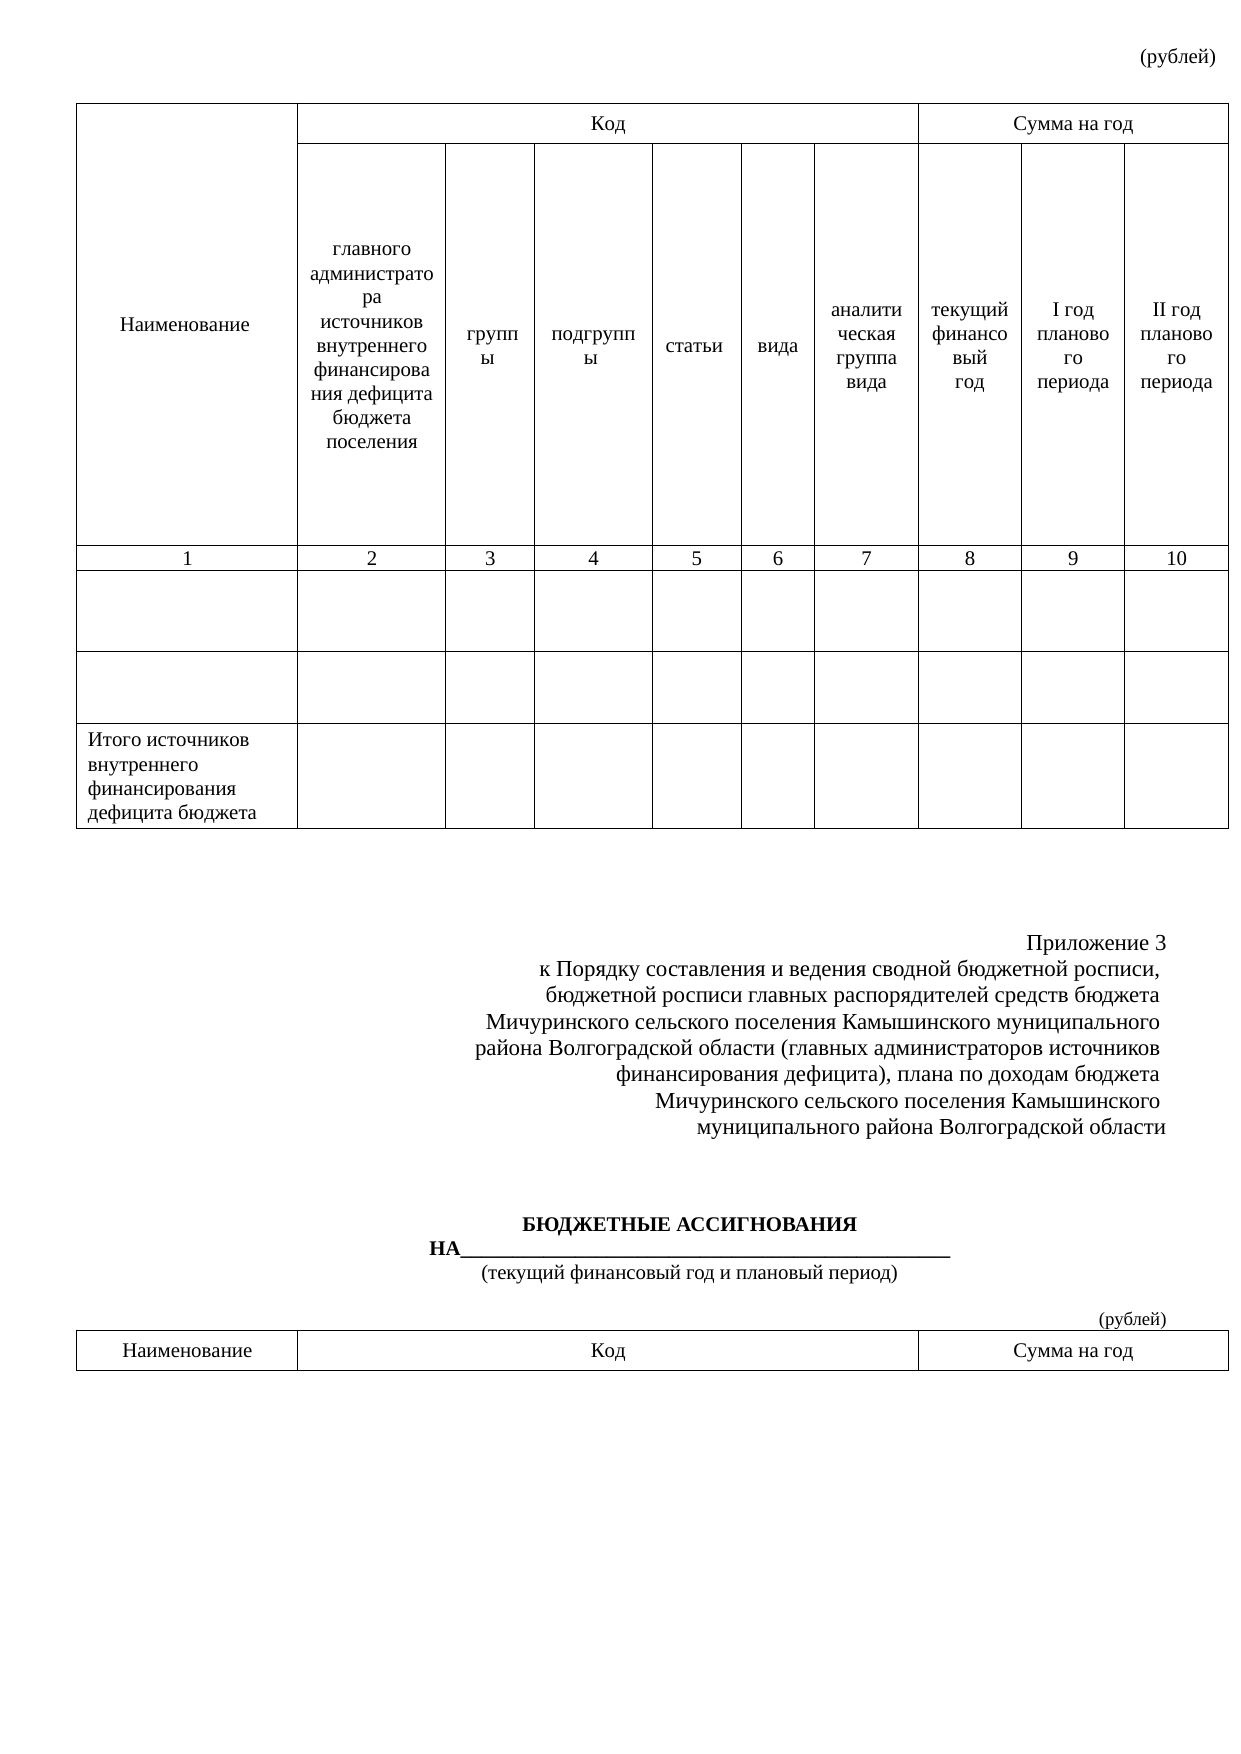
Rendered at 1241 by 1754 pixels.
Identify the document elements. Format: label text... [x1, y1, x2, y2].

text Приложение 3 [213, 929, 1166, 955]
table_cell [815, 829, 918, 854]
text района Волгоградской области (главных администраторов источников [213, 1034, 1166, 1060]
table_cell [77, 652, 297, 723]
table_cell [298, 724, 445, 827]
table_cell аналитическая группа вида [815, 144, 918, 545]
table_cell подгруппы [535, 144, 652, 545]
table_cell [918, 854, 1125, 881]
table_cell [741, 829, 815, 854]
table_cell 3 [446, 546, 534, 570]
table_cell статьи [653, 144, 741, 545]
table_cell [446, 854, 534, 881]
table_cell Наименование [77, 104, 297, 545]
table_cell [919, 652, 1021, 723]
table_cell [1125, 854, 1228, 881]
table_cell [815, 724, 918, 827]
table_cell [653, 571, 741, 651]
table_cell [77, 571, 297, 651]
table_cell [535, 571, 652, 651]
table_cell [446, 571, 534, 651]
table_cell [918, 829, 1021, 854]
table_cell [76, 854, 446, 881]
table_cell I год планового периода [1022, 144, 1124, 545]
table_header Код [298, 1331, 918, 1370]
text (текущий финансовый год и плановый период) [213, 1260, 1166, 1284]
table_cell 7 [815, 546, 918, 570]
text бюджетной росписи главных распорядителей средств бюджета [213, 981, 1166, 1008]
table_cell Итого источников внутреннего финансирования дефицита бюджета [77, 724, 297, 827]
table_cell [742, 571, 814, 651]
table_cell 2 [298, 546, 445, 570]
table_cell [534, 854, 652, 881]
table_cell [1125, 571, 1228, 651]
table_cell 6 [742, 546, 814, 570]
table_cell [919, 724, 1021, 827]
table_header Наименование [77, 1331, 297, 1370]
table_cell [742, 652, 814, 723]
text НА_______________________________________________ [213, 1236, 1166, 1260]
table_cell [1125, 724, 1228, 827]
table_cell [446, 724, 534, 827]
table_cell [741, 854, 815, 881]
table_cell [653, 724, 741, 827]
table_cell текущий финансовый год [919, 144, 1021, 545]
text Мичуринского сельского поселения Камышинского [213, 1087, 1166, 1113]
table_cell [652, 854, 741, 881]
table_cell 8 [919, 546, 1021, 570]
table_cell [1125, 652, 1228, 723]
text финансирования дефицита), плана по доходам бюджета [213, 1060, 1166, 1087]
table_cell [1022, 571, 1124, 651]
table_cell II год планового периода [1125, 144, 1228, 545]
table_cell [298, 829, 446, 854]
table_cell [1021, 829, 1125, 854]
table_cell главного администратора источников внутреннего финансирования дефицита бюджета поселения [298, 144, 445, 545]
table_cell (рублей) [76, 44, 1228, 102]
table_cell 10 [1125, 546, 1228, 570]
table_cell [298, 652, 445, 723]
table_cell [535, 724, 652, 827]
table_cell [1022, 724, 1124, 827]
table_cell [446, 829, 534, 854]
table_cell группы [446, 144, 534, 545]
table_cell [742, 724, 814, 827]
table_cell [653, 652, 741, 723]
table_cell 5 [653, 546, 741, 570]
table_cell [298, 571, 445, 651]
table_cell [815, 571, 918, 651]
table_header Сумма на год [919, 1331, 1228, 1370]
text муниципального района Волгоградской области [213, 1113, 1166, 1139]
table_cell [534, 829, 652, 854]
text к Порядку составления и ведения сводной бюджетной росписи, [213, 955, 1166, 981]
table_cell 9 [1022, 546, 1124, 570]
table_cell 1 [77, 546, 297, 570]
table_cell 4 [535, 546, 652, 570]
table_cell [1125, 829, 1228, 854]
text БЮДЖЕТНЫЕ АССИГНОВАНИЯ [213, 1212, 1166, 1236]
table_cell [1022, 652, 1124, 723]
text (рублей) [213, 1308, 1166, 1329]
table_cell [446, 652, 534, 723]
table_cell Сумма на год [919, 104, 1228, 143]
table_cell [815, 854, 918, 881]
table_cell [919, 571, 1021, 651]
table_cell вида [742, 144, 814, 545]
table_cell [535, 652, 652, 723]
table_cell [76, 829, 298, 854]
table_cell [815, 652, 918, 723]
text Мичуринского сельского поселения Камышинского муниципального [213, 1008, 1166, 1034]
table_cell Код [298, 104, 918, 143]
table_cell [652, 829, 741, 854]
